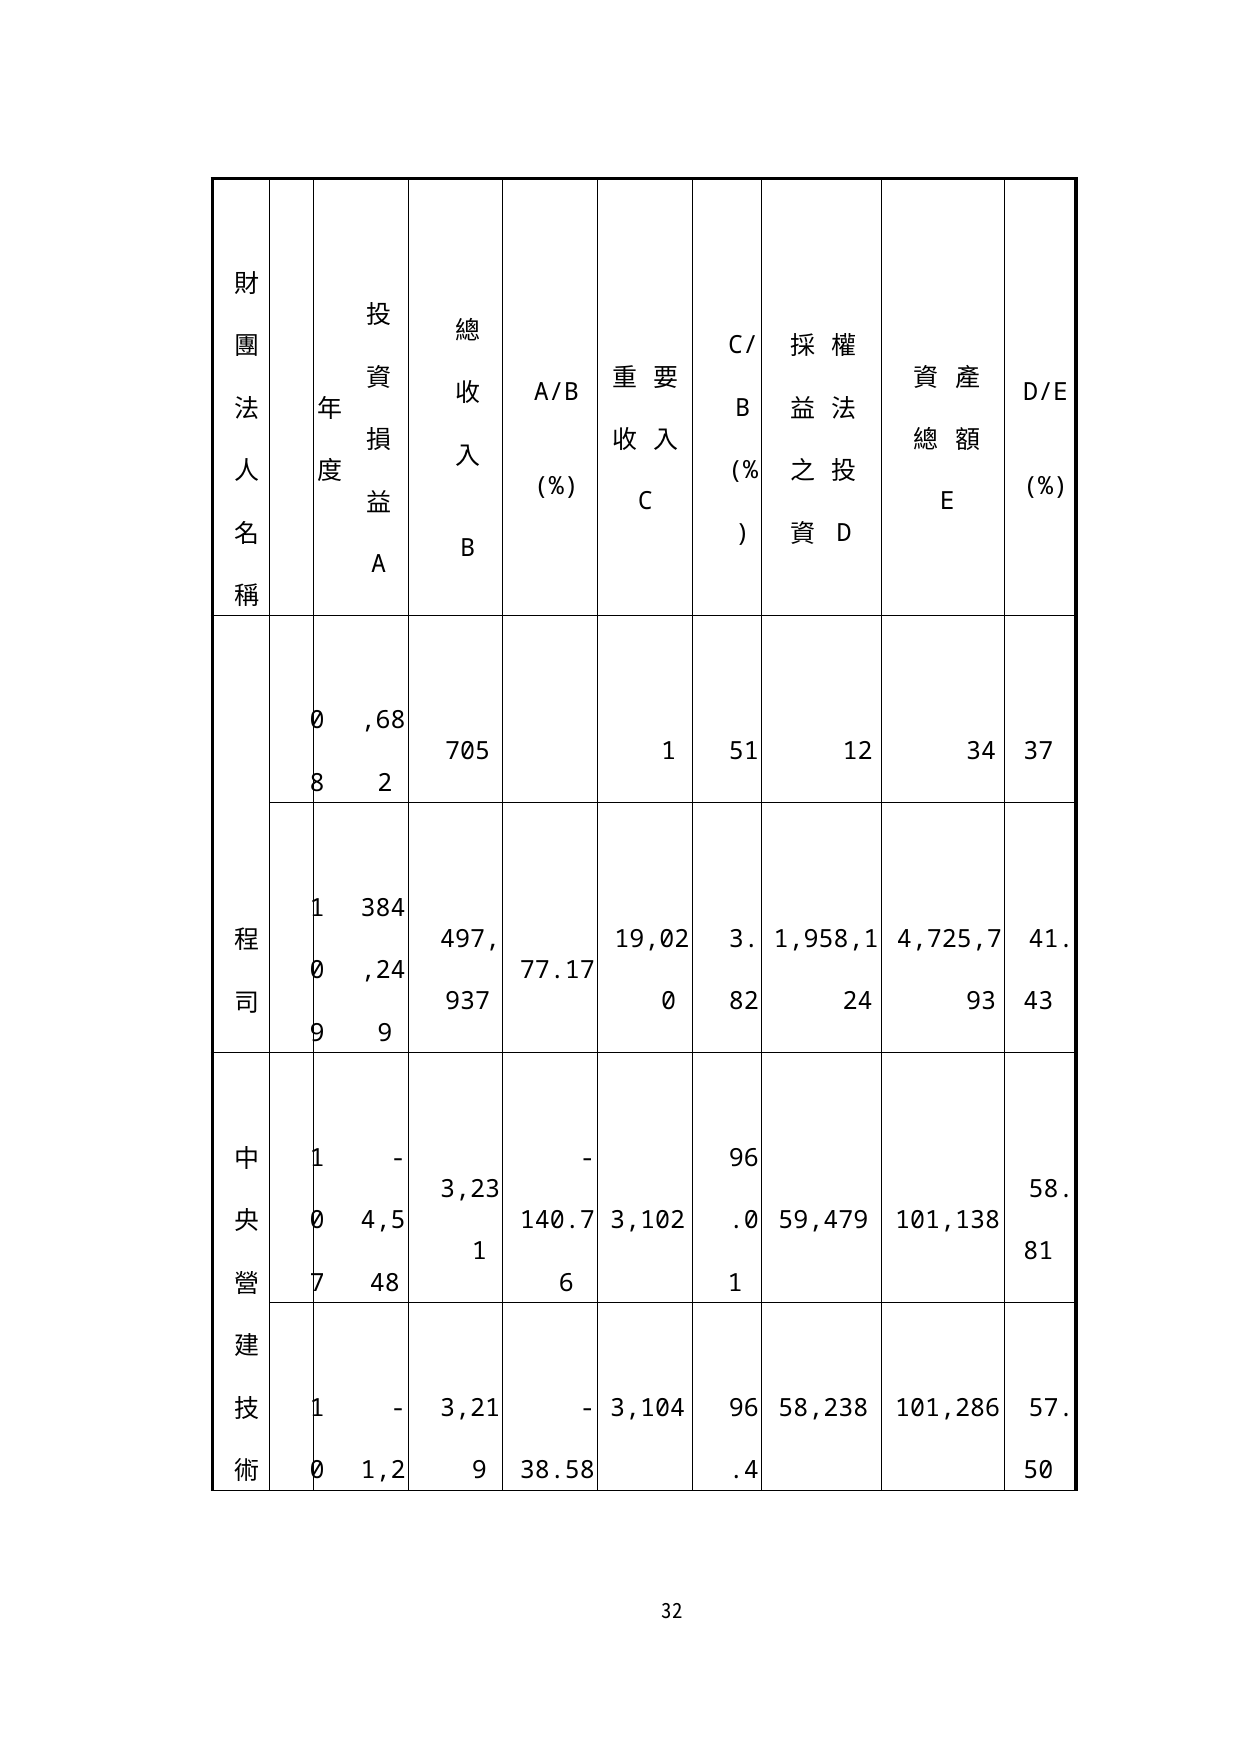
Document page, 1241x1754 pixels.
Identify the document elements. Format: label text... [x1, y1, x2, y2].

table_cell 41.43 [1005, 803, 1074, 1052]
table_cell 101,138 [882, 1053, 1004, 1302]
table_cell 77.17 [503, 803, 597, 1052]
table_cell 1,958,124 [762, 803, 881, 1052]
table_cell 59,479 [762, 1053, 881, 1302]
table_header C/B (%) [693, 180, 761, 615]
table_cell 108 [270, 1303, 313, 1490]
table_cell 497,937 [409, 803, 502, 1052]
table_cell 58.81 [1005, 1053, 1074, 1302]
table_header 重要收入C [598, 180, 692, 615]
table_header 採權益法之投資D [762, 180, 881, 615]
table_cell 程司 [214, 616, 269, 1052]
table_header 年度 [270, 180, 313, 615]
table_header 財團法人名稱 [214, 180, 269, 615]
table_header D/E (%) [1005, 180, 1074, 615]
table_cell 124,682 [314, 616, 408, 802]
table_cell 109 [270, 803, 313, 1052]
table_cell 3,102 [598, 1053, 692, 1302]
table_cell 705 [409, 616, 502, 802]
table_cell 96.4 [693, 1303, 761, 1490]
table_cell 4,725,793 [882, 803, 1004, 1052]
table_cell -4,548 [314, 1053, 408, 1302]
table_cell 384,249 [314, 803, 408, 1052]
table_header 投資損益A [314, 180, 408, 615]
table_cell 37 [1005, 616, 1074, 802]
table_header 總收入 B [409, 180, 502, 615]
table_cell 107 [270, 1053, 313, 1302]
table_cell 96.01 [693, 1053, 761, 1302]
table_header 資產總額 E [882, 180, 1004, 615]
table_cell 57.50 [1005, 1303, 1074, 1490]
table_cell 19,020 [598, 803, 692, 1052]
table_cell 12 [762, 616, 881, 802]
table_cell 34 [882, 616, 1004, 802]
table_header A/B (%) [503, 180, 597, 615]
table_cell -1,242 [314, 1303, 408, 1490]
table_cell 中央營建技術顧問研究社 [214, 1053, 269, 1490]
table_cell 1 [598, 616, 692, 802]
table_cell [503, 616, 597, 802]
table_cell 108 [270, 616, 313, 802]
table_cell 3.82 [693, 803, 761, 1052]
table_cell 101,286 [882, 1303, 1004, 1490]
table_cell 58,238 [762, 1303, 881, 1490]
table_cell 3,104 [598, 1303, 692, 1490]
table_cell -140.76 [503, 1053, 597, 1302]
table_cell 3,219 [409, 1303, 502, 1490]
table_cell -38.58 [503, 1303, 597, 1490]
table_cell 51 [693, 616, 761, 802]
table_cell 3,231 [409, 1053, 502, 1302]
